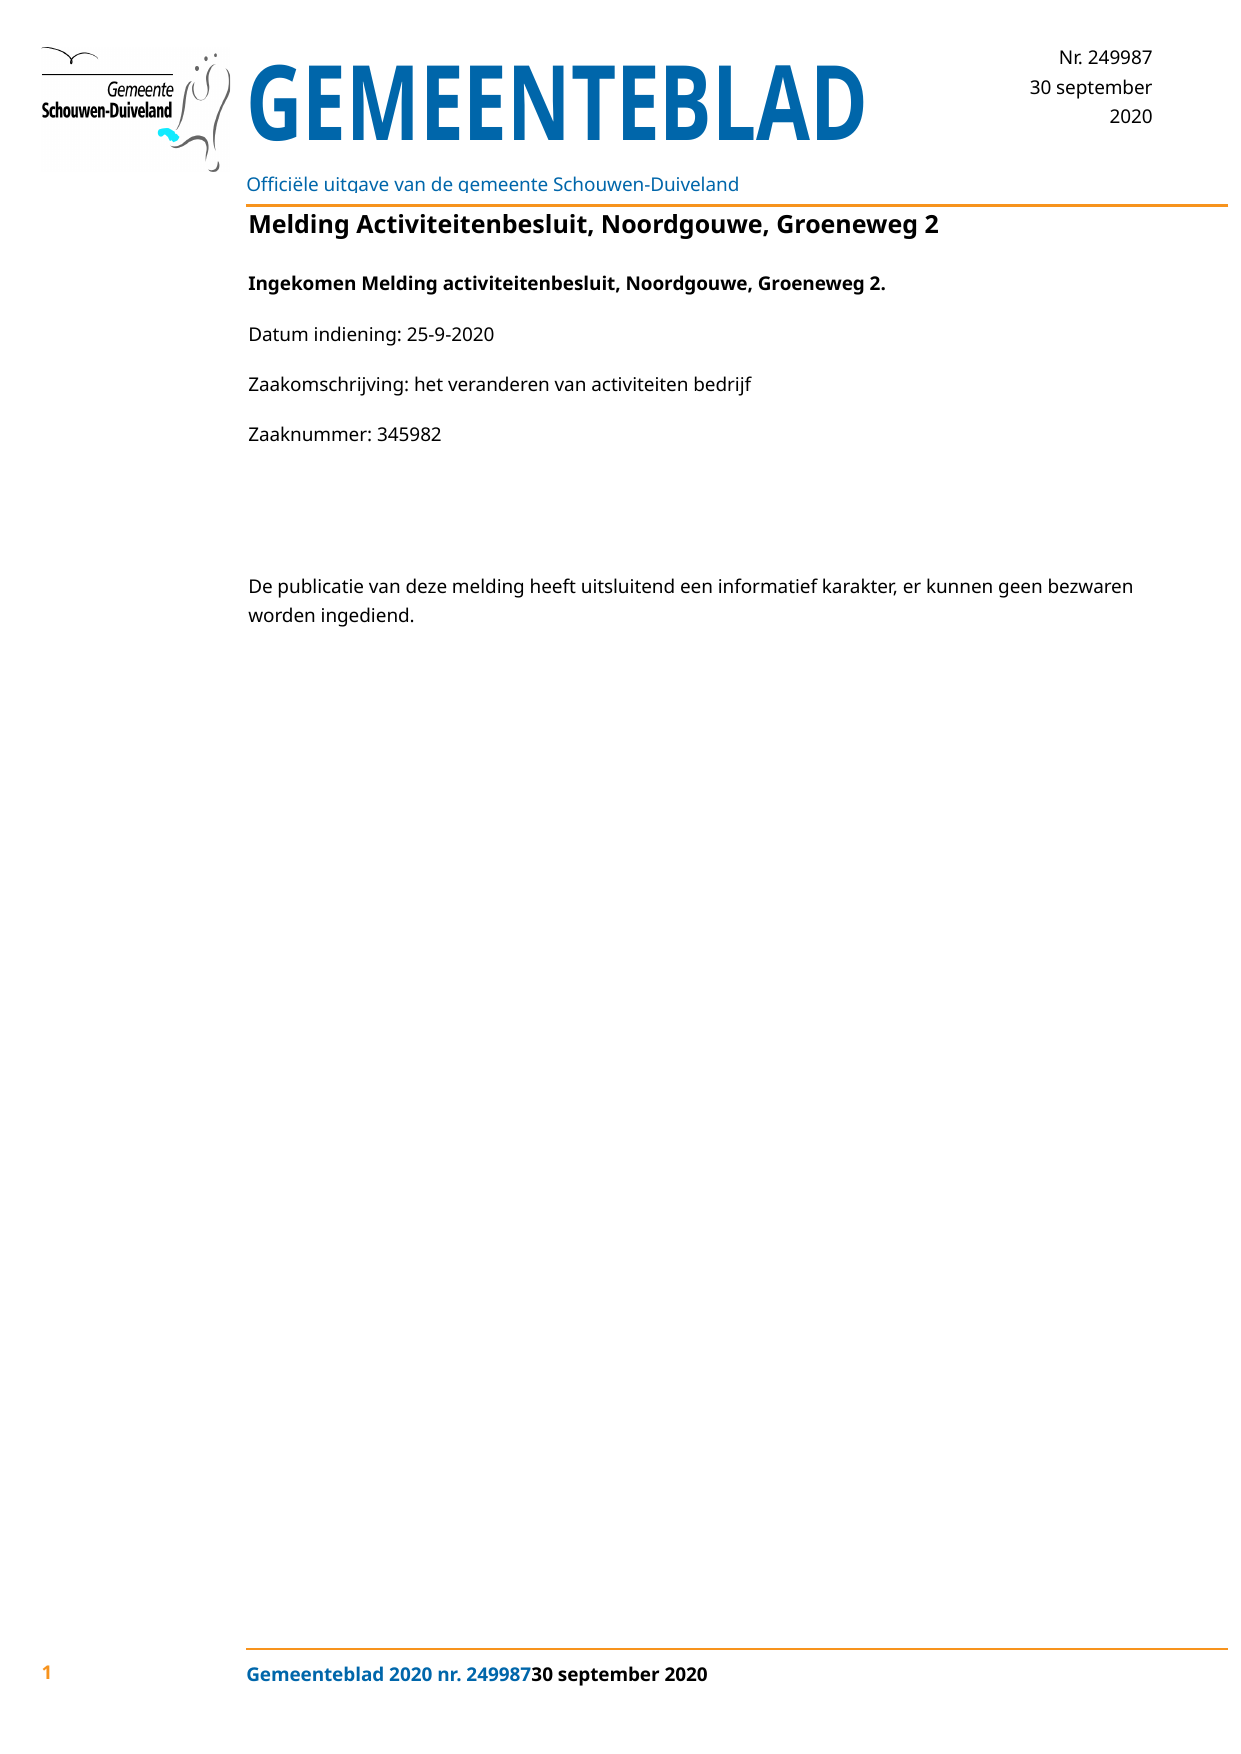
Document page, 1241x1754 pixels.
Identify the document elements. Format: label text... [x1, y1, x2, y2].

text Datum indiening: 25-9-2020 [248, 321, 1152, 346]
text Ingekomen Melding activiteitenbesluit, Noordgouwe, Groeneweg 2. [248, 270, 1152, 296]
text Melding Activiteitenbesluit, Noordgouwe, Groeneweg 2 [248, 207, 1152, 241]
text Zaaknummer: 345982 [248, 422, 1152, 447]
text De publicatie van deze melding heeft uitsluitend een informatief karakter, er kunnen geen bezwaren worden ingediend. [248, 573, 1152, 628]
picture [41, 47, 231, 172]
text Zaakomschrijving: het veranderen van activiteiten bedrijf [248, 371, 1152, 397]
